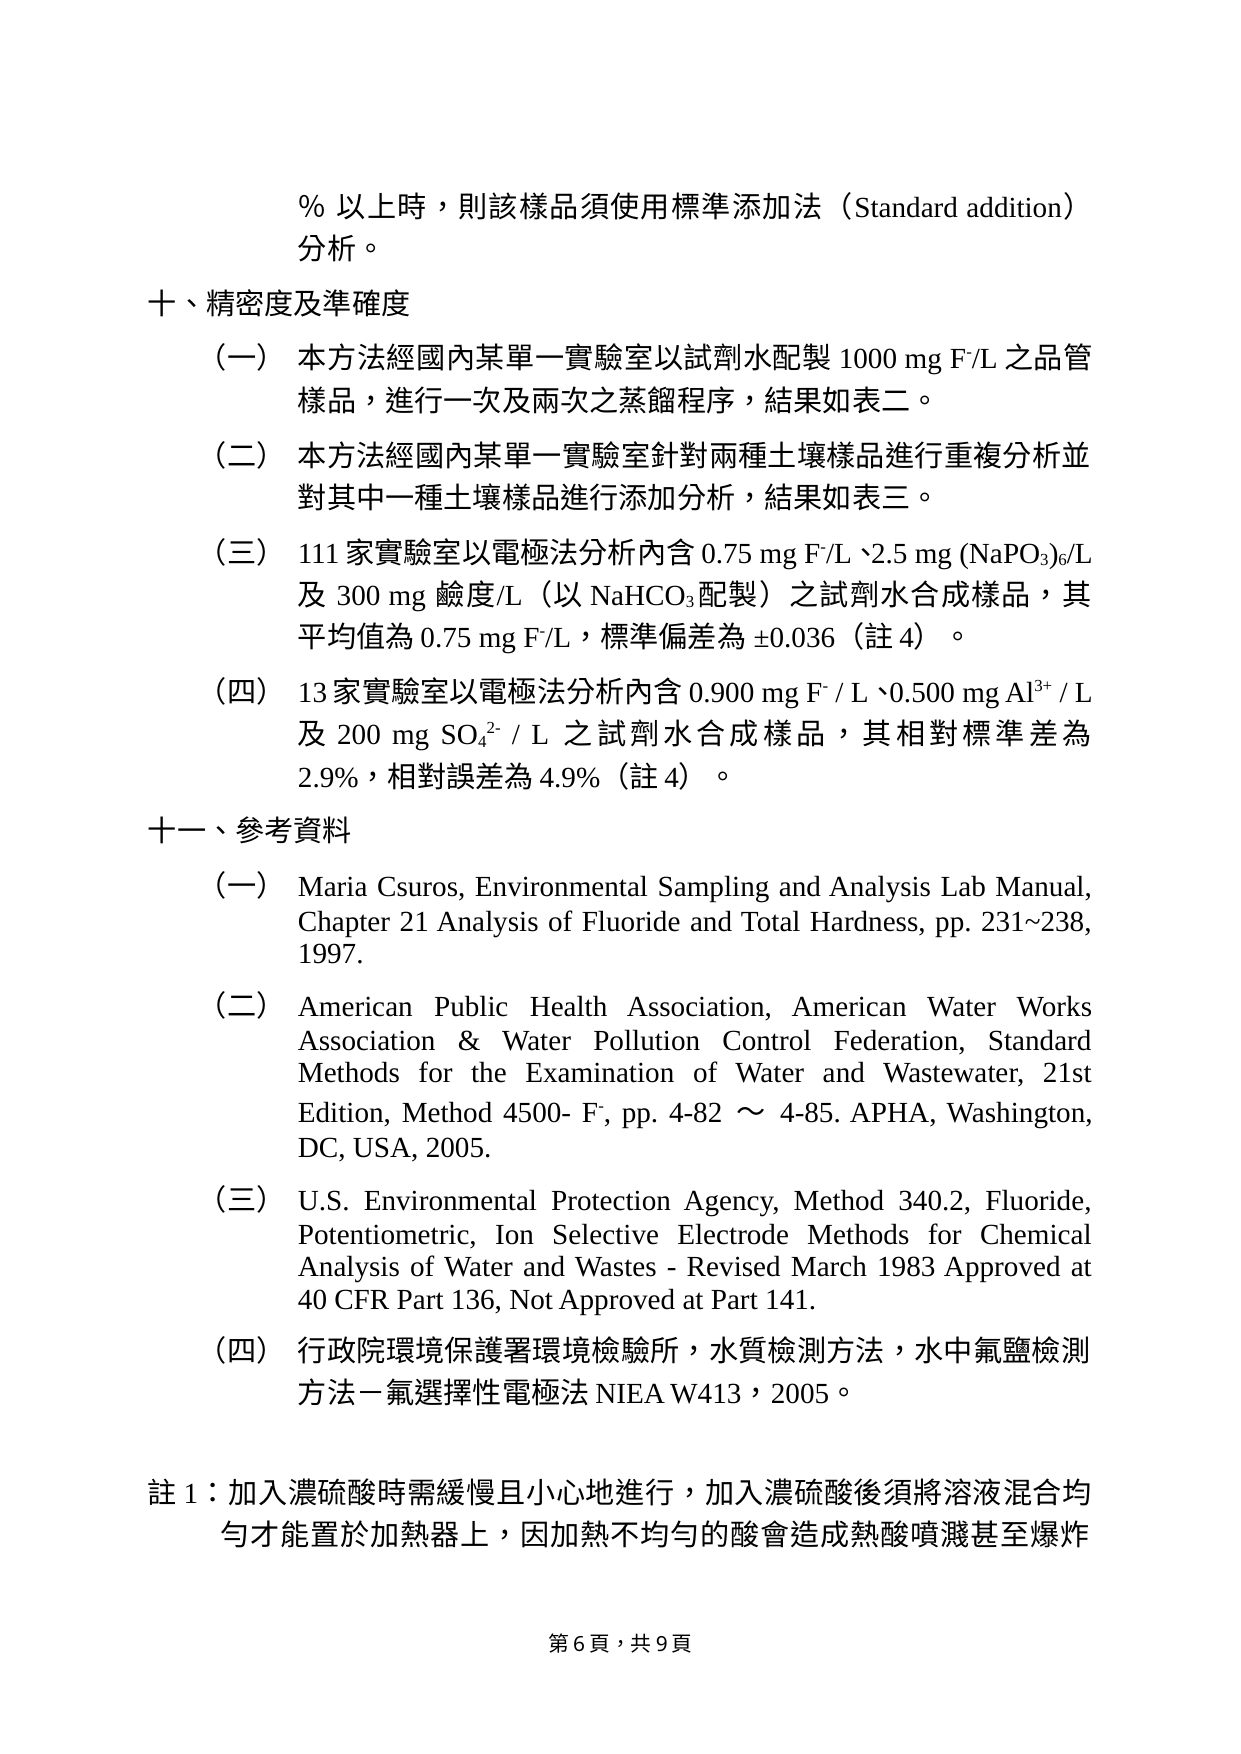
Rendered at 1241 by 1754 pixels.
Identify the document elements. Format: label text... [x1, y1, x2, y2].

list 13家實驗室以電極法分析內含0.900 mg F- / L、0.500 mg Al3+ / L及200 mg SO42- / L 之試劑水合成樣品，其相對標準差為2.9%，相對誤差為4.9%（註4）。 [198, 669, 1092, 796]
list 本方法經國內某單一實驗室針對兩種土壤樣品進行重複分析並對其中一種土壤樣品進行添加分析，結果如表三。 [198, 432, 1092, 517]
list 本方法經國內某單一實驗室以試劑水配製1000 mg F-/L之品管樣品，進行一次及兩次之蒸餾程序，結果如表二。 [198, 335, 1092, 420]
list 111家實驗室以電極法分析內含0.75 mg F-/L、2.5 mg (NaPO3)6/L及 300 mg 鹼度/L（以NaHCO3配製）之試劑水合成樣品，其平均值為0.75 mg F-/L，標準偏差為 ±0.036（註4）。 [198, 529, 1092, 656]
list Maria Csuros, Environmental Sampling and Analysis Lab Manual, Chapter 21 Analysis of Fluoride and Total Hardness, pp. 231~238, 1997. [198, 863, 1092, 970]
text 十一、參考資料 [148, 808, 1092, 850]
list American Public Health Association, American Water Works Association & Water Pollution Control Federation, Standard Methods for the Examination of Water and Wastewater, 21st Edition, Method 4500- F-, pp. 4-82 ～ 4-85. APHA, Washington, DC, USA, 2005. [198, 982, 1092, 1164]
list 行政院環境保護署環境檢驗所，水質檢測方法，水中氟鹽檢測方法－氟選擇性電極法NIEA W413，2005。 [198, 1328, 1092, 1412]
list ％ 以上時，則該樣品須使用標準添加法（Standard addition）分析。 [198, 183, 1092, 268]
text 註1：加入濃硫酸時需緩慢且小心地進行，加入濃硫酸後須將溶液混合均勻才能置於加熱器上，因加熱不均勻的酸會造成熱酸噴濺甚至爆炸 [148, 1470, 1092, 1554]
text 十、精密度及準確度 [148, 280, 1092, 323]
list U.S. Environmental Protection Agency, Method 340.2, Fluoride, Potentiometric, Ion Selective Electrode Methods for Chemical Analysis of Water and Wastes - Revised March 1983 Approved at 40 CFR Part 136, Not Approved at Part 141. [198, 1176, 1092, 1315]
